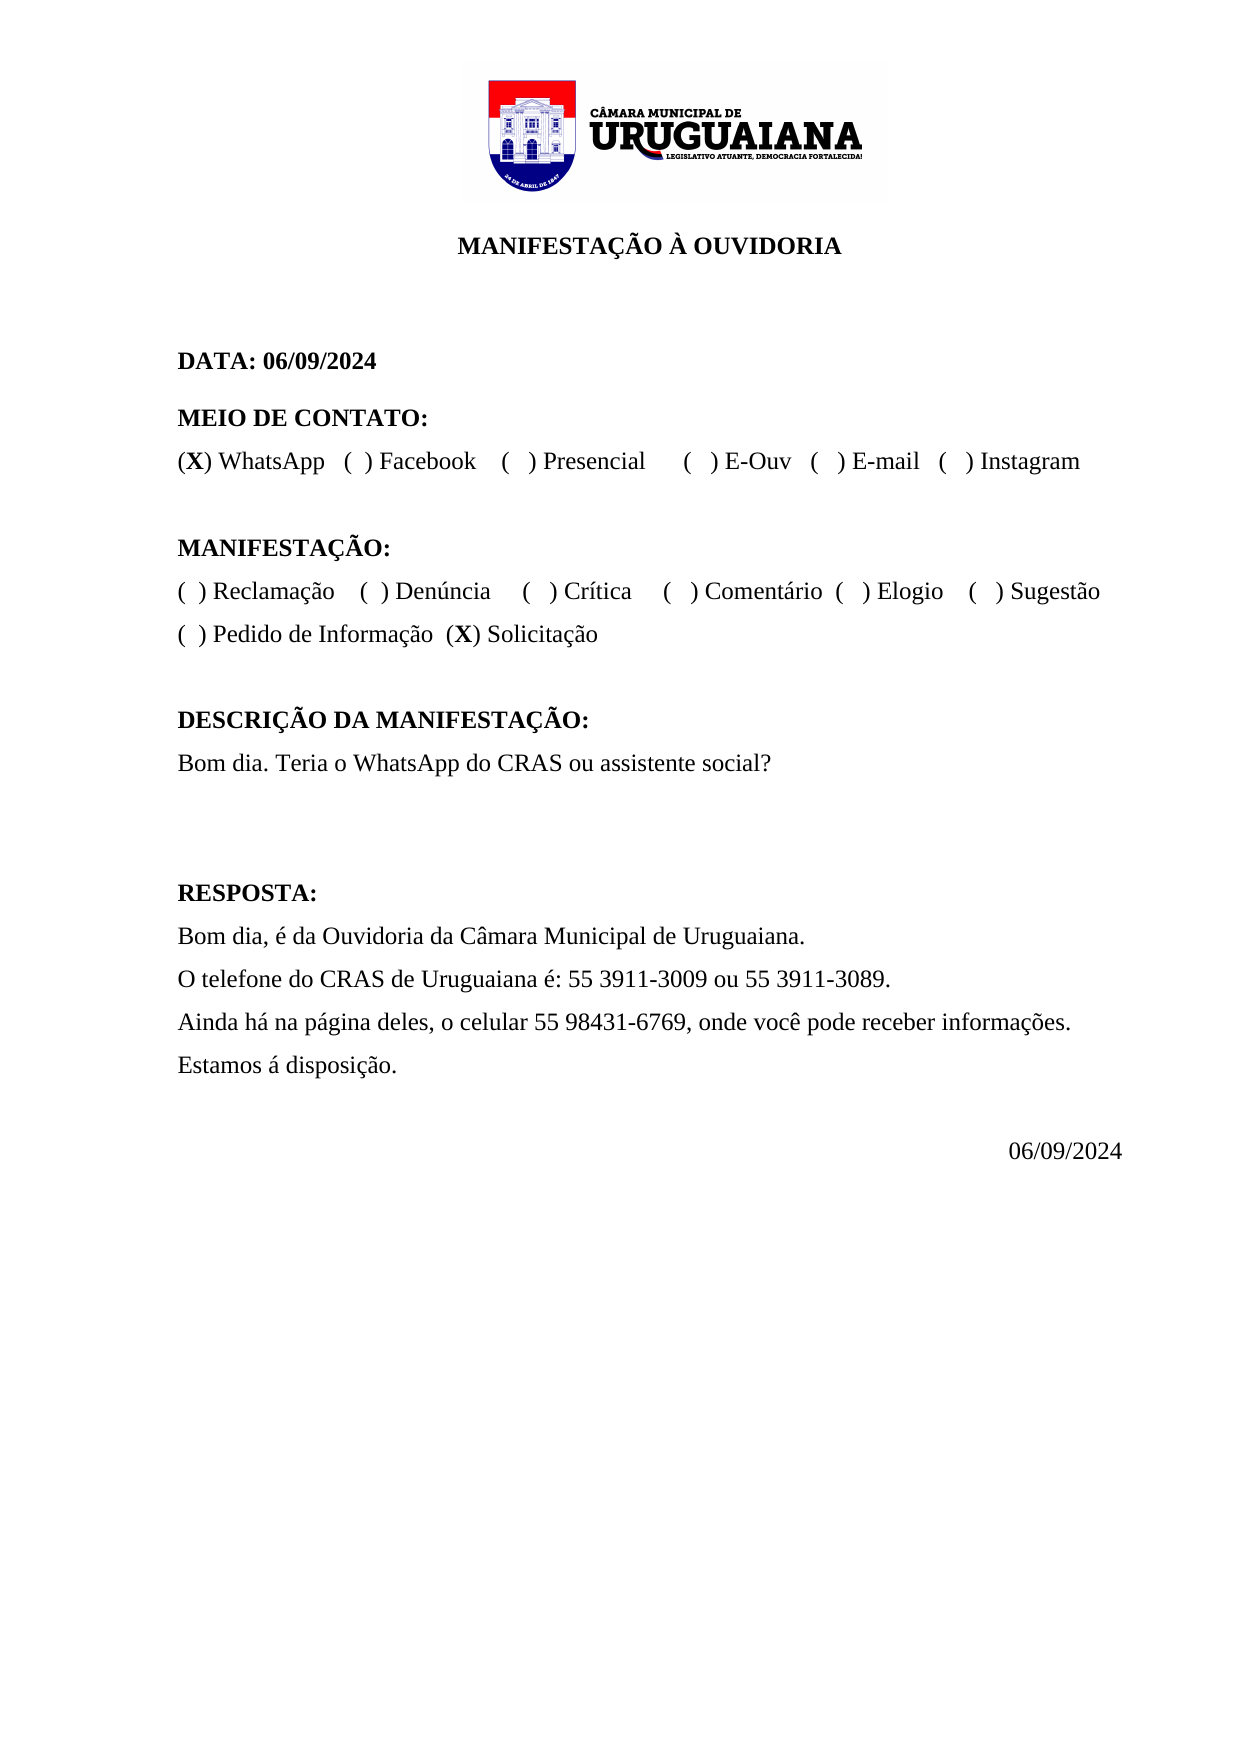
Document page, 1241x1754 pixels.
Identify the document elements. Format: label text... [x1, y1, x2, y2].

list Ainda há na página deles, o celular 55 98431-6769, onde você pode receber informações. [177, 1007, 1122, 1036]
text 06/09/2024 [177, 1136, 1122, 1165]
text MEIO DE CONTATO: [177, 403, 1122, 432]
list O telefone do CRAS de Uruguaiana é: 55 3911-3009 ou 55 3911-3089. [177, 964, 1122, 993]
text MANIFESTAÇÃO À OUVIDORIA [177, 231, 1122, 259]
text DESCRIÇÃO DA MANIFESTAÇÃO: [177, 705, 1122, 734]
list Bom dia, é da Ouvidoria da Câmara Municipal de Uruguaiana. [177, 921, 1122, 949]
list RESPOSTA: [177, 878, 1122, 906]
list Estamos á disposição. [177, 1050, 1122, 1079]
text Bom dia. Teria o WhatsApp do CRAS ou assistente social? [177, 748, 1122, 777]
picture [462, 61, 888, 202]
text DATA: 06/09/2024 [177, 346, 1122, 374]
text MANIFESTAÇÃO: [177, 533, 1122, 561]
text ( ) Reclamação ( ) Denúncia ( ) Crítica ( ) Comentário ( ) Elogio ( ) Sugestão ( ) Pedido de Informação (X) Solicitação [177, 576, 1122, 648]
text (X) WhatsApp ( ) Facebook ( ) Presencial ( ) E-Ouv ( ) E-mail ( ) Instagram [177, 446, 1122, 475]
